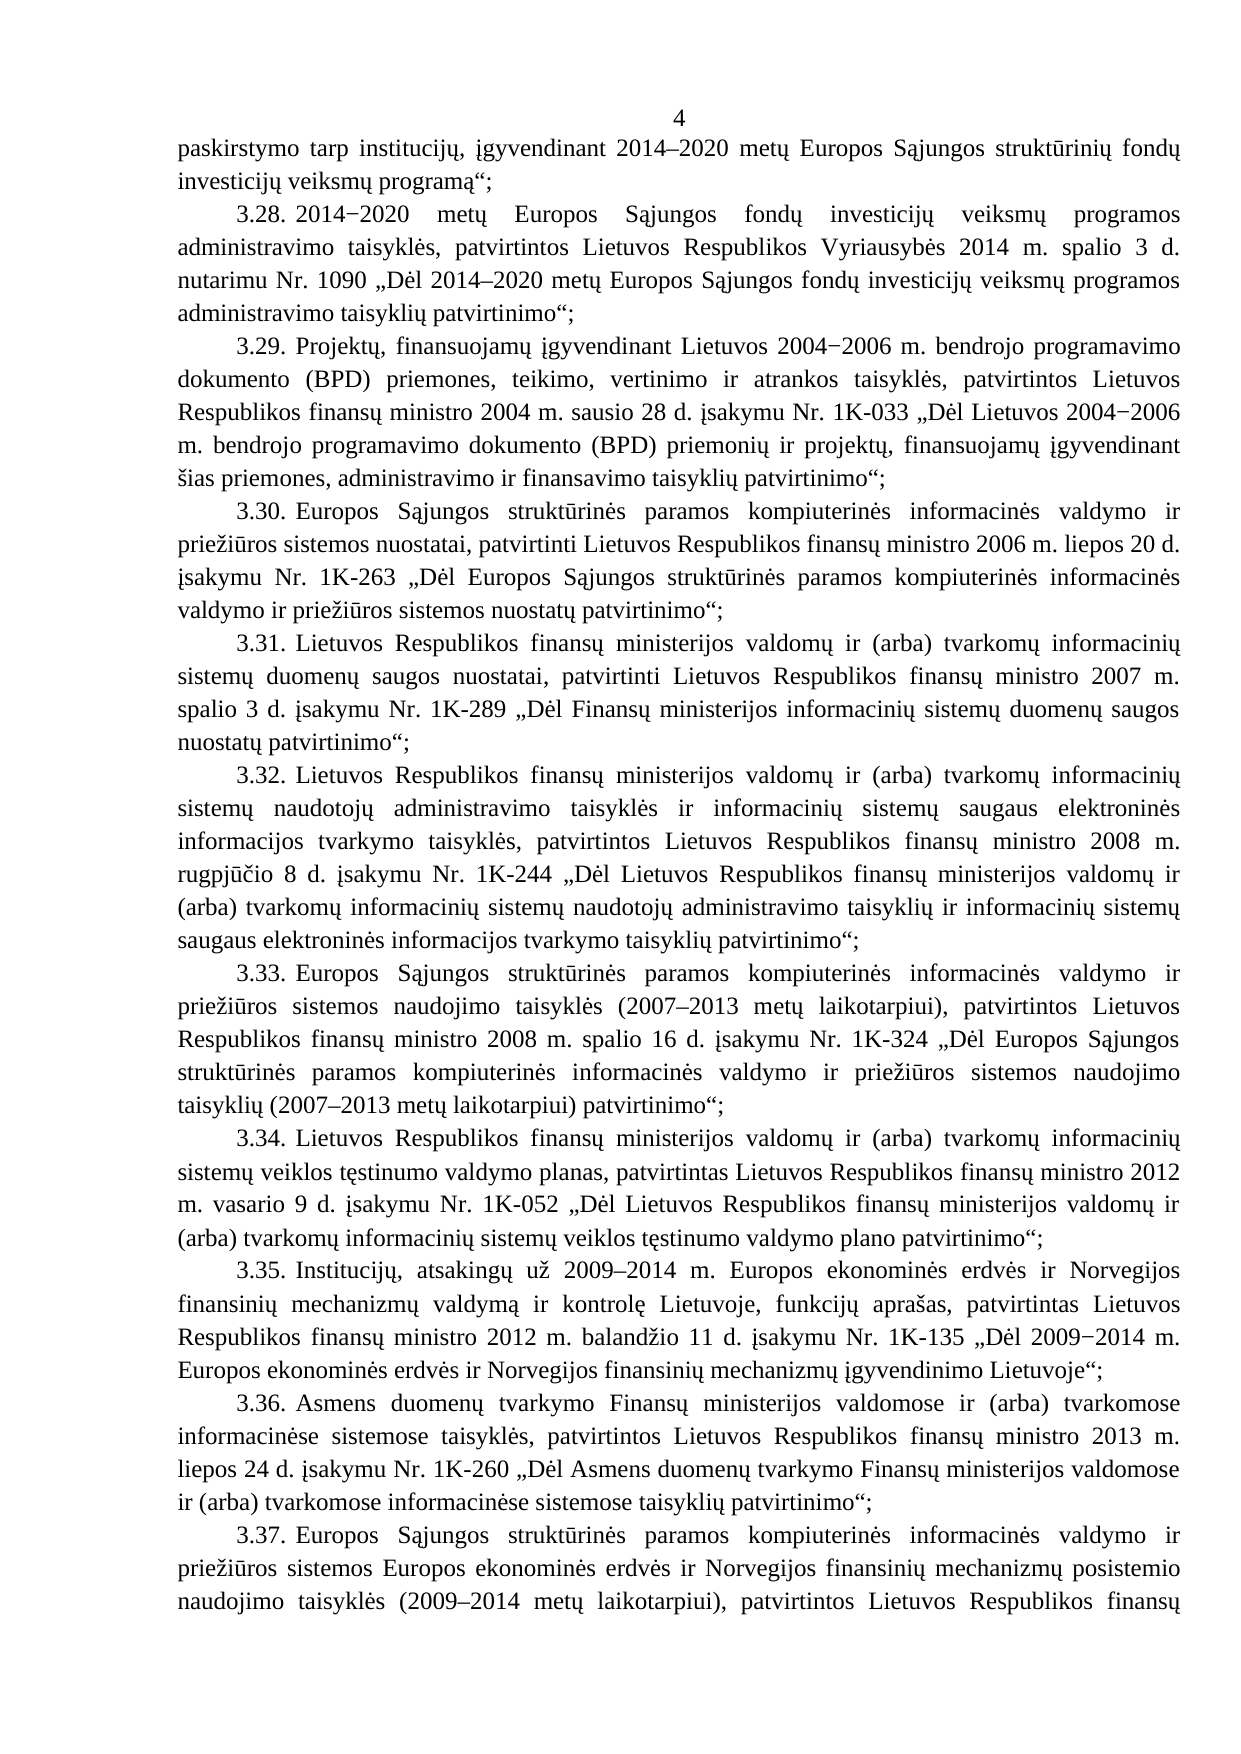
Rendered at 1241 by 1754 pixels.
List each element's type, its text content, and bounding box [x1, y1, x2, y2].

text 3.33. Europos Sąjungos struktūrinės paramos kompiuterinės informacinės valdymo ir priežiūros sistemos naudojimo taisyklės (2007–2013 metų laikotarpiui), patvirtintos Lietuvos Respublikos finansų ministro 2008 m. spalio 16 d. įsakymu Nr. 1K-324 „Dėl Europos Sąjungos struktūrinės paramos kompiuterinės informacinės valdymo ir priežiūros sistemos naudojimo taisyklių (2007–2013 metų laikotarpiui) patvirtinimo“; [177, 958, 1181, 1119]
text 3.37. Europos Sąjungos struktūrinės paramos kompiuterinės informacinės valdymo ir priežiūros sistemos Europos ekonominės erdvės ir Norvegijos finansinių mechanizmų posistemio naudojimo taisyklės (2009–2014 metų laikotarpiui), patvirtintos Lietuvos Respublikos finansų [177, 1520, 1181, 1614]
text 3.28. 2014−2020 metų Europos Sąjungos fondų investicijų veiksmų programos administravimo taisyklės, patvirtintos Lietuvos Respublikos Vyriausybės 2014 m. spalio 3 d. nutarimu Nr. 1090 „Dėl 2014–2020 metų Europos Sąjungos fondų investicijų veiksmų programos administravimo taisyklių patvirtinimo“; [177, 199, 1181, 327]
text 3.34. Lietuvos Respublikos finansų ministerijos valdomų ir (arba) tvarkomų informacinių sistemų veiklos tęstinumo valdymo planas, patvirtintas Lietuvos Respublikos finansų ministro 2012 m. vasario 9 d. įsakymu Nr. 1K-052 „Dėl Lietuvos Respublikos finansų ministerijos valdomų ir (arba) tvarkomų informacinių sistemų veiklos tęstinumo valdymo plano patvirtinimo“; [177, 1123, 1181, 1251]
text 3.36. Asmens duomenų tvarkymo Finansų ministerijos valdomose ir (arba) tvarkomose informacinėse sistemose taisyklės, patvirtintos Lietuvos Respublikos finansų ministro 2013 m. liepos 24 d. įsakymu Nr. 1K-260 „Dėl Asmens duomenų tvarkymo Finansų ministerijos valdomose ir (arba) tvarkomose informacinėse sistemose taisyklių patvirtinimo“; [177, 1388, 1181, 1516]
text 3.30. Europos Sąjungos struktūrinės paramos kompiuterinės informacinės valdymo ir priežiūros sistemos nuostatai, patvirtinti Lietuvos Respublikos finansų ministro 2006 m. liepos 20 d. įsakymu Nr. 1K-263 „Dėl Europos Sąjungos struktūrinės paramos kompiuterinės informacinės valdymo ir priežiūros sistemos nuostatų patvirtinimo“; [177, 496, 1181, 624]
text 3.31. Lietuvos Respublikos finansų ministerijos valdomų ir (arba) tvarkomų informacinių sistemų duomenų saugos nuostatai, patvirtinti Lietuvos Respublikos finansų ministro 2007 m. spalio 3 d. įsakymu Nr. 1K-289 „Dėl Finansų ministerijos informacinių sistemų duomenų saugos nuostatų patvirtinimo“; [177, 628, 1181, 756]
text 3.29. Projektų, finansuojamų įgyvendinant Lietuvos 2004−2006 m. bendrojo programavimo dokumento (BPD) priemones, teikimo, vertinimo ir atrankos taisyklės, patvirtintos Lietuvos Respublikos finansų ministro 2004 m. sausio 28 d. įsakymu Nr. 1K-033 „Dėl Lietuvos 2004−2006 m. bendrojo programavimo dokumento (BPD) priemonių ir projektų, finansuojamų įgyvendinant šias priemones, administravimo ir finansavimo taisyklių patvirtinimo“; [177, 331, 1181, 492]
text 3.35. Institucijų, atsakingų už 2009–2014 m. Europos ekonominės erdvės ir Norvegijos finansinių mechanizmų valdymą ir kontrolę Lietuvoje, funkcijų aprašas, patvirtintas Lietuvos Respublikos finansų ministro 2012 m. balandžio 11 d. įsakymu Nr. 1K-135 „Dėl 2009−2014 m. Europos ekonominės erdvės ir Norvegijos finansinių mechanizmų įgyvendinimo Lietuvoje“; [177, 1256, 1181, 1383]
text 3.32. Lietuvos Respublikos finansų ministerijos valdomų ir (arba) tvarkomų informacinių sistemų naudotojų administravimo taisyklės ir informacinių sistemų saugaus elektroninės informacijos tvarkymo taisyklės, patvirtintos Lietuvos Respublikos finansų ministro 2008 m. rugpjūčio 8 d. įsakymu Nr. 1K-244 „Dėl Lietuvos Respublikos finansų ministerijos valdomų ir (arba) tvarkomų informacinių sistemų naudotojų administravimo taisyklių ir informacinių sistemų saugaus elektroninės informacijos tvarkymo taisyklių patvirtinimo“; [177, 760, 1181, 954]
text paskirstymo tarp institucijų, įgyvendinant 2014–2020 metų Europos Sąjungos struktūrinių fondų investicijų veiksmų programą“; [177, 133, 1181, 195]
